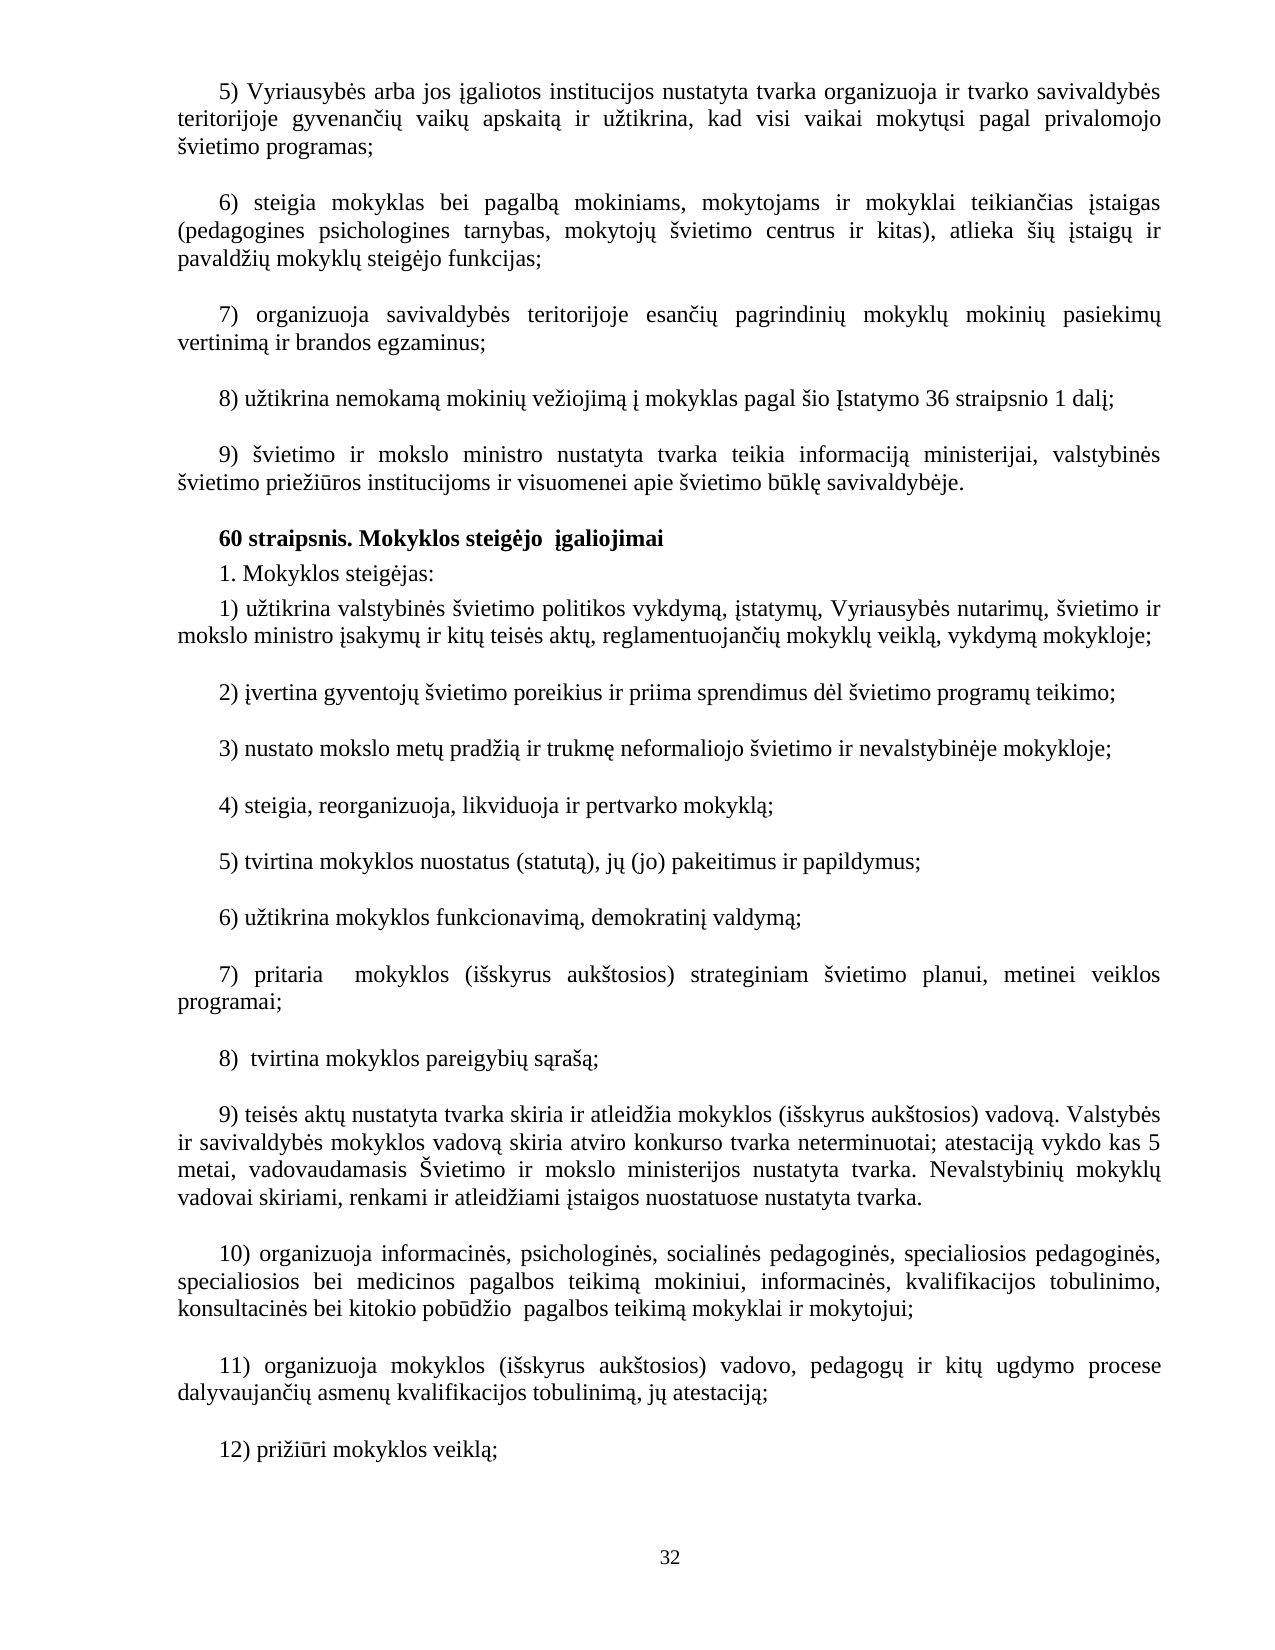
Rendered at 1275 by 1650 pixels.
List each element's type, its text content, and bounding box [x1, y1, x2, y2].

text 1) užtikrina valstybinės švietimo politikos vykdymą, įstatymų, Vyriausybės nutarimų, švietimo ir mokslo ministro įsakymų ir kitų teisės aktų, reglamentuojančių mokyklų veiklą, vykdymą mokykloje; [177, 594, 1163, 649]
text 11) organizuoja mokyklos (išskyrus aukštosios) vadovo, pedagogų ir kitų ugdymo procese dalyvaujančių asmenų kvalifikacijos tobulinimą, jų atestaciją; [177, 1351, 1163, 1406]
text 8) užtikrina nemokamą mokinių vežiojimą į mokyklas pagal šio Įstatymo 36 straipsnio 1 dalį; [177, 384, 1163, 411]
text 9) švietimo ir mokslo ministro nustatyta tvarka teikia informaciją ministerijai, valstybinės švietimo priežiūros institucijoms ir visuomenei apie švietimo būklę savivaldybėje. [177, 440, 1163, 495]
text 5) Vyriausybės arba jos įgaliotos institucijos nustatyta tvarka organizuoja ir tvarko savivaldybės teritorijoje gyvenančių vaikų apskaitą ir užtikrina, kad visi vaikai mokytųsi pagal privalomojo švietimo programas; [177, 77, 1163, 159]
text 6) steigia mokyklas bei pagalbą mokiniams, mokytojams ir mokyklai teikiančias įstaigas (pedagogines psichologines tarnybas, mokytojų švietimo centrus ir kitas), atlieka šių įstaigų ir pavaldžių mokyklų steigėjo funkcijas; [177, 188, 1163, 271]
text 9) teisės aktų nustatyta tvarka skiria ir atleidžia mokyklos (išskyrus aukštosios) vadovą. Valstybės ir savivaldybės mokyklos vadovą skiria atviro konkurso tvarka neterminuotai; atestaciją vykdo kas 5 metai, vadovaudamasis Švietimo ir mokslo ministerijos nustatyta tvarka. Nevalstybinių mokyklų vadovai skiriami, renkami ir atleidžiami įstaigos nuostatuose nustatyta tvarka. [177, 1100, 1163, 1210]
text 5) tvirtina mokyklos nuostatus (statutą), jų (jo) pakeitimus ir papildymus; [177, 847, 1163, 874]
text 3) nustato mokslo metų pradžią ir trukmę neformaliojo švietimo ir nevalstybinėje mokykloje; [177, 734, 1163, 762]
text 2) įvertina gyventojų švietimo poreikius ir priima sprendimus dėl švietimo programų teikimo; [177, 678, 1163, 706]
text 7) organizuoja savivaldybės teritorijoje esančių pagrindinių mokyklų mokinių pasiekimų vertinimą ir brandos egzaminus; [177, 300, 1163, 355]
text 4) steigia, reorganizuoja, likviduoja ir pertvarko mokyklą; [177, 791, 1163, 818]
text 6) užtikrina mokyklos funkcionavimą, demokratinį valdymą; [177, 903, 1163, 931]
text 8) tvirtina mokyklos pareigybių sąrašą; [177, 1044, 1163, 1071]
text 7) pritaria mokyklos (išskyrus aukštosios) strateginiam švietimo planui, metinei veiklos programai; [177, 960, 1163, 1015]
text 1. Mokyklos steigėjas: [177, 559, 1163, 587]
text 10) organizuoja informacinės, psichologinės, socialinės pedagoginės, specialiosios pedagoginės, specialiosios bei medicinos pagalbos teikimą mokiniui, informacinės, kvalifikacijos tobulinimo, konsultacinės bei kitokio pobūdžio pagalbos teikimą mokyklai ir mokytojui; [177, 1239, 1163, 1322]
text 60 straipsnis. Mokyklos steigėjo įgaliojimai [177, 524, 1163, 552]
text 12) prižiūri mokyklos veiklą; [177, 1435, 1163, 1462]
